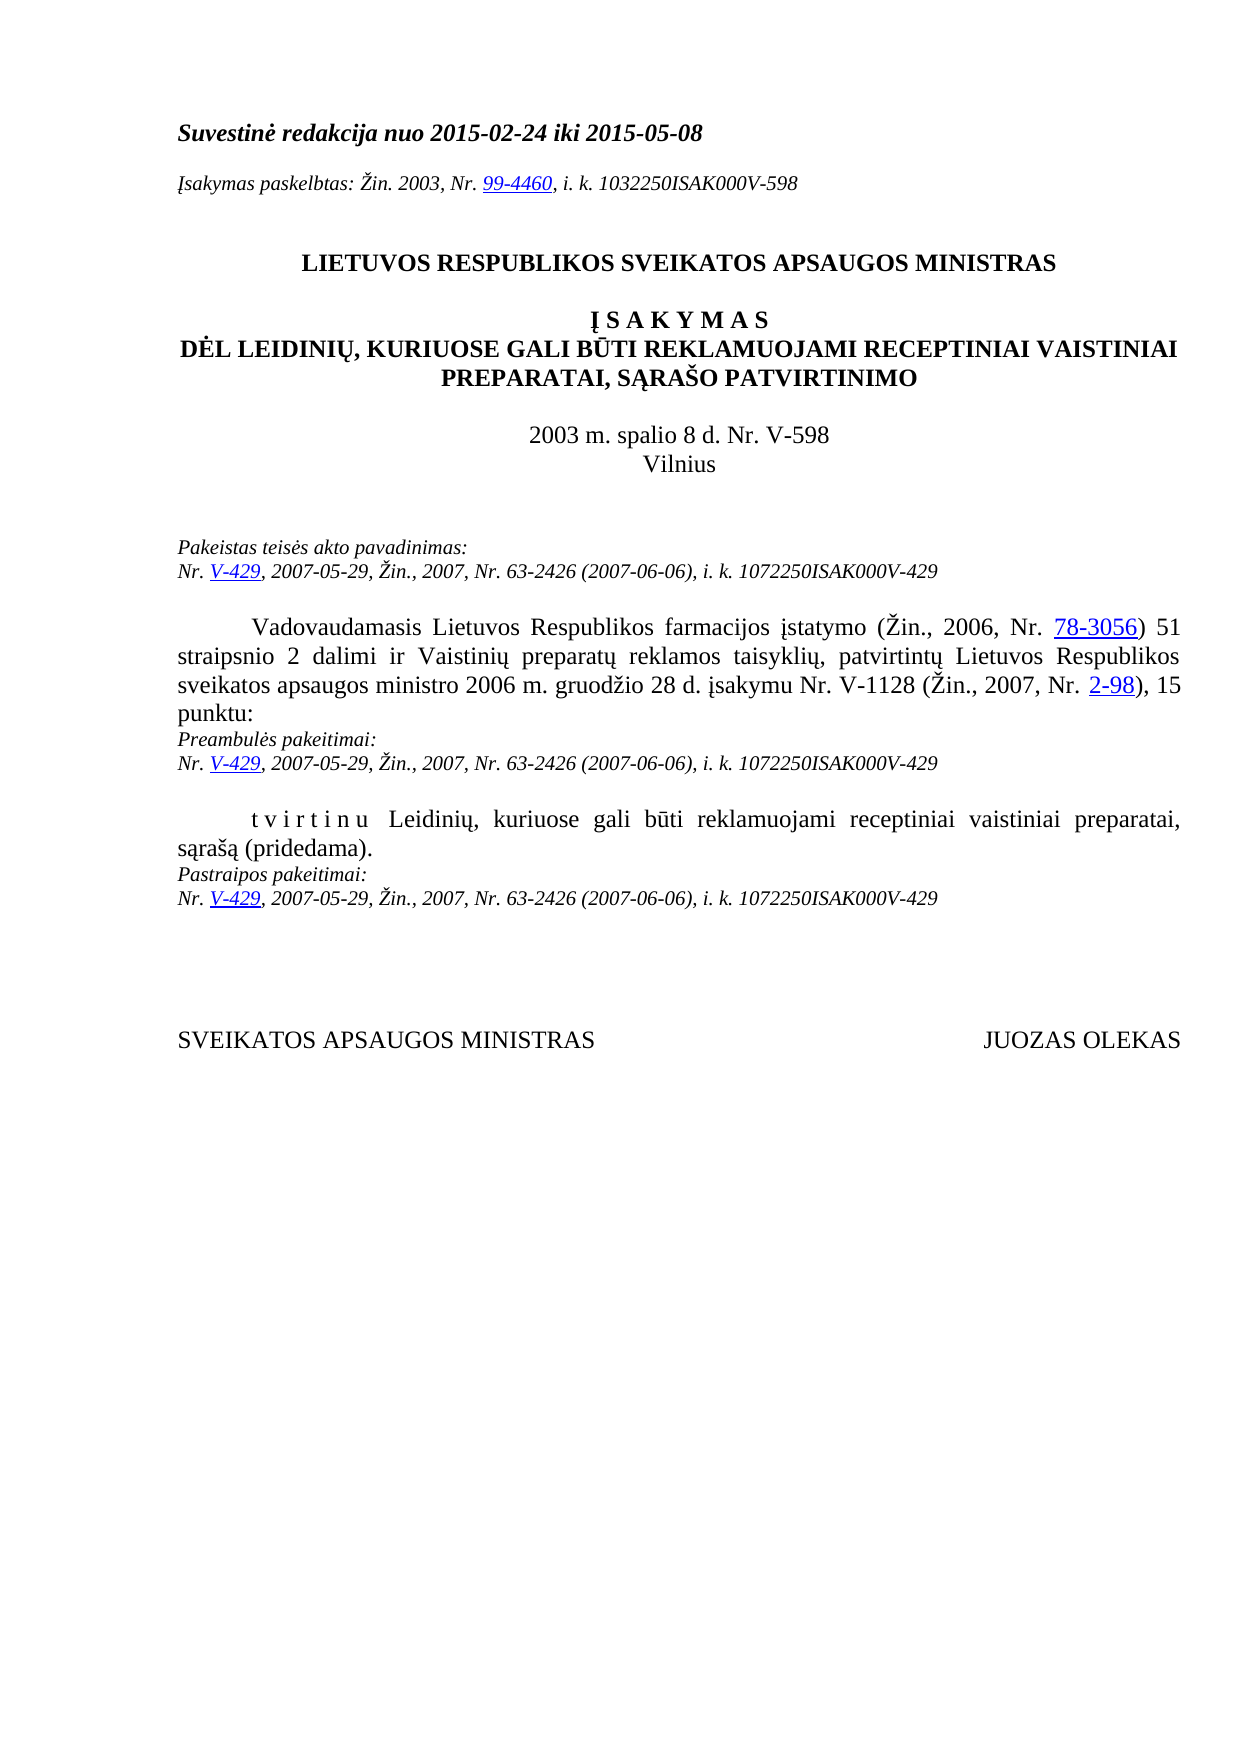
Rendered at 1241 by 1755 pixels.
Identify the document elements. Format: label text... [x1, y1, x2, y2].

text Pastraipos pakeitimai: [177, 862, 1181, 886]
text Pakeistas teisės akto pavadinimas: [177, 535, 1181, 559]
text tvirtinu Leidinių, kuriuose gali būti reklamuojami receptiniai vaistiniai preparatai, sąrašą (pridedama). [177, 804, 1181, 862]
text Vilnius [177, 449, 1181, 478]
text SVEIKATOS APSAUGOS MINISTRAS JUOZAS OLEKAS [177, 1025, 1181, 1053]
text 2003 m. spalio 8 d. Nr. V-598 [177, 420, 1181, 449]
text LIETUVOS RESPUBLIKOS SVEIKATOS APSAUGOS MINISTRAS [177, 248, 1181, 277]
text Nr. V-429, 2007-05-29, Žin., 2007, Nr. 63-2426 (2007-06-06), i. k. 1072250ISAK000V-429 [177, 886, 1181, 910]
text Į S A K Y M A S [177, 305, 1181, 334]
text Įsakymas paskelbtas: Žin. 2003, Nr. 99-4460, i. k. 1032250ISAK000V-598 [177, 171, 1181, 195]
text Vadovaudamasis Lietuvos Respublikos farmacijos įstatymo (Žin., 2006, Nr. 78-3056) 51 straipsnio 2 dalimi ir Vaistinių preparatų reklamos taisyklių, patvirtintų Lietuvos Respublikos sveikatos apsaugos ministro 2006 m. gruodžio 28 d. įsakymu Nr. V-1128 (Žin., 2007, Nr. 2-98), 15 punktu: [177, 612, 1181, 727]
text Preambulės pakeitimai: [177, 727, 1181, 751]
text Nr. V-429, 2007-05-29, Žin., 2007, Nr. 63-2426 (2007-06-06), i. k. 1072250ISAK000V-429 [177, 559, 1181, 583]
text Nr. V-429, 2007-05-29, Žin., 2007, Nr. 63-2426 (2007-06-06), i. k. 1072250ISAK000V-429 [177, 751, 1181, 775]
text Suvestinė redakcija nuo 2015-02-24 iki 2015-05-08 [177, 118, 1181, 147]
text DĖL LEIDINIŲ, KURIUOSE GALI BŪTI REKLAMUOJAMI RECEPTINIAI VAISTINIAI PREPARATAI, SĄRAŠO PATVIRTINIMO [177, 334, 1181, 392]
